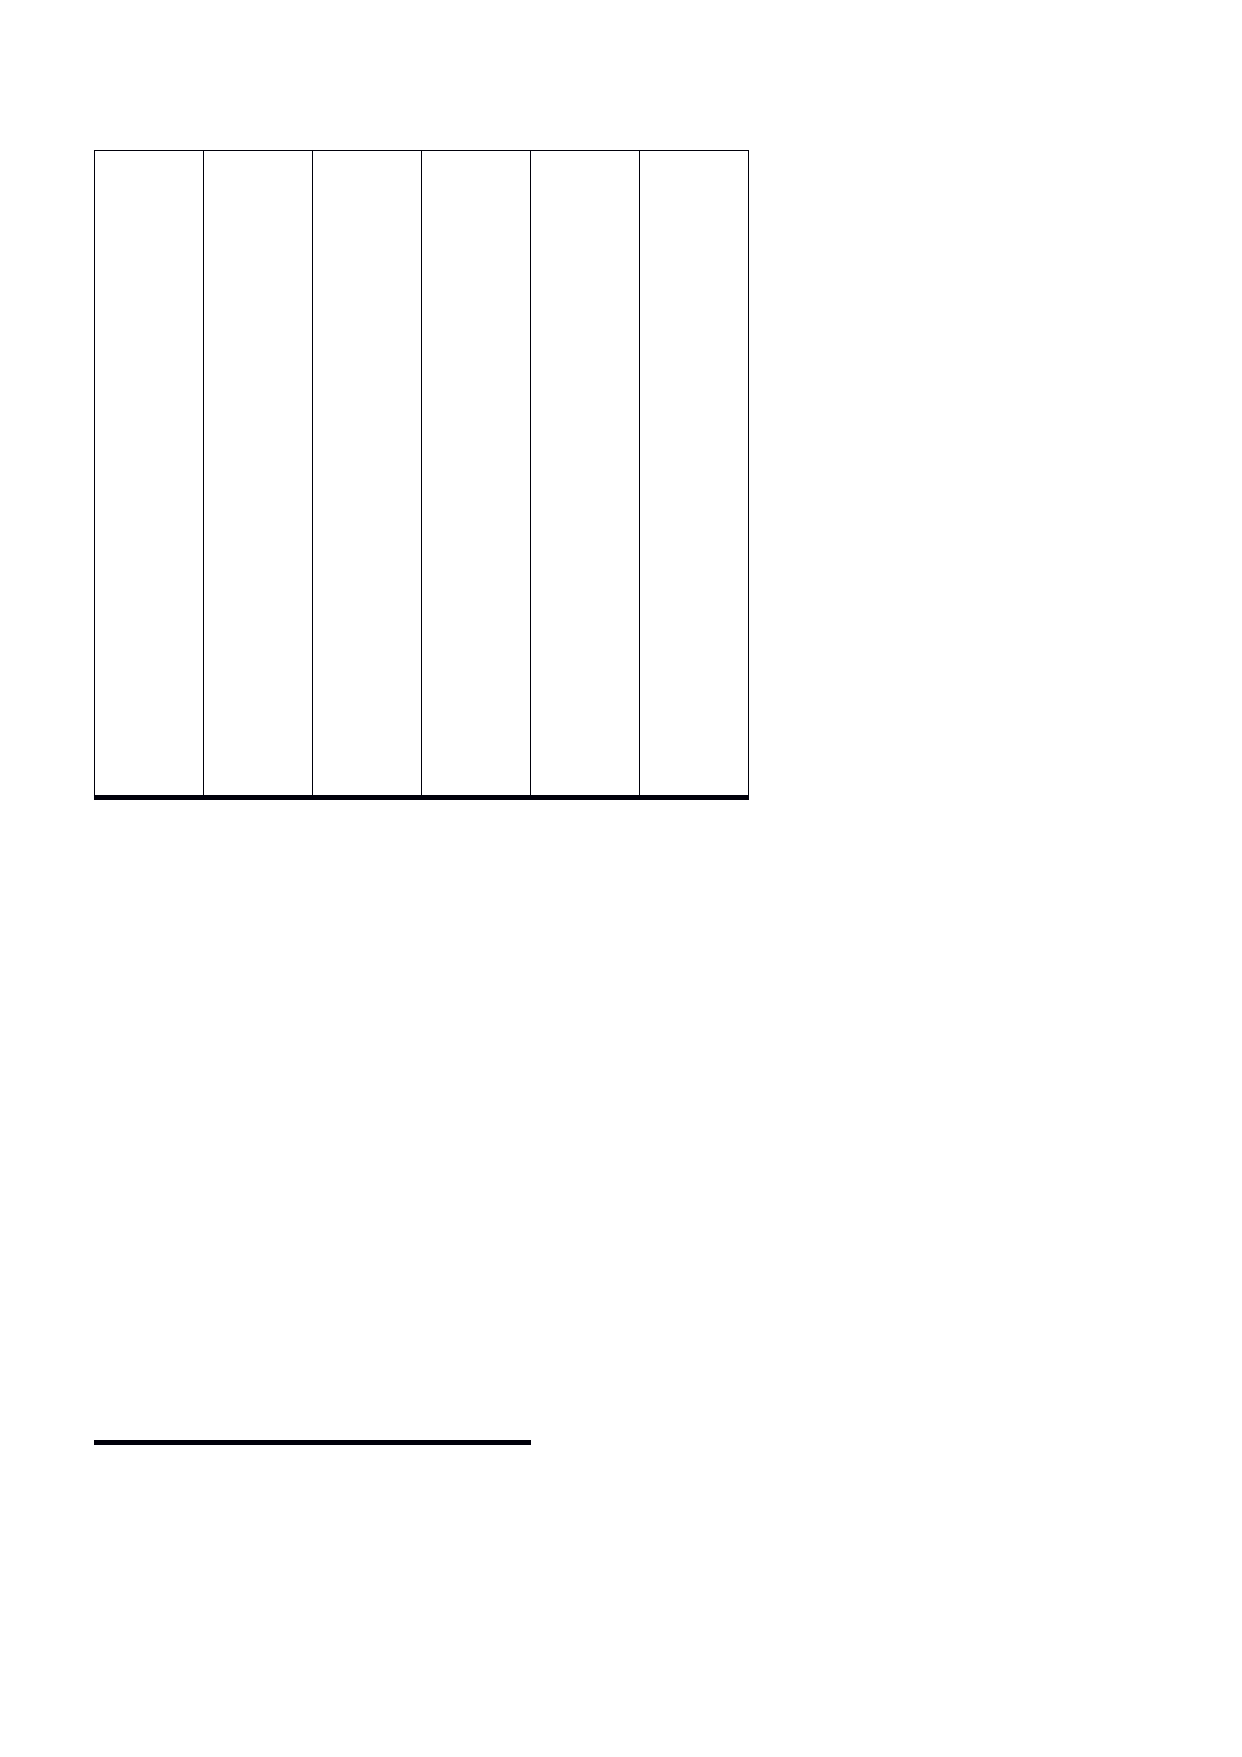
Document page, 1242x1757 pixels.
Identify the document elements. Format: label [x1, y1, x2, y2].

table_cell [640, 151, 748, 795]
table_cell [204, 151, 312, 795]
table_cell [531, 151, 639, 795]
table_cell [422, 151, 530, 795]
table_cell [95, 151, 203, 795]
table_cell [94, 800, 531, 1440]
table_cell [313, 151, 421, 795]
